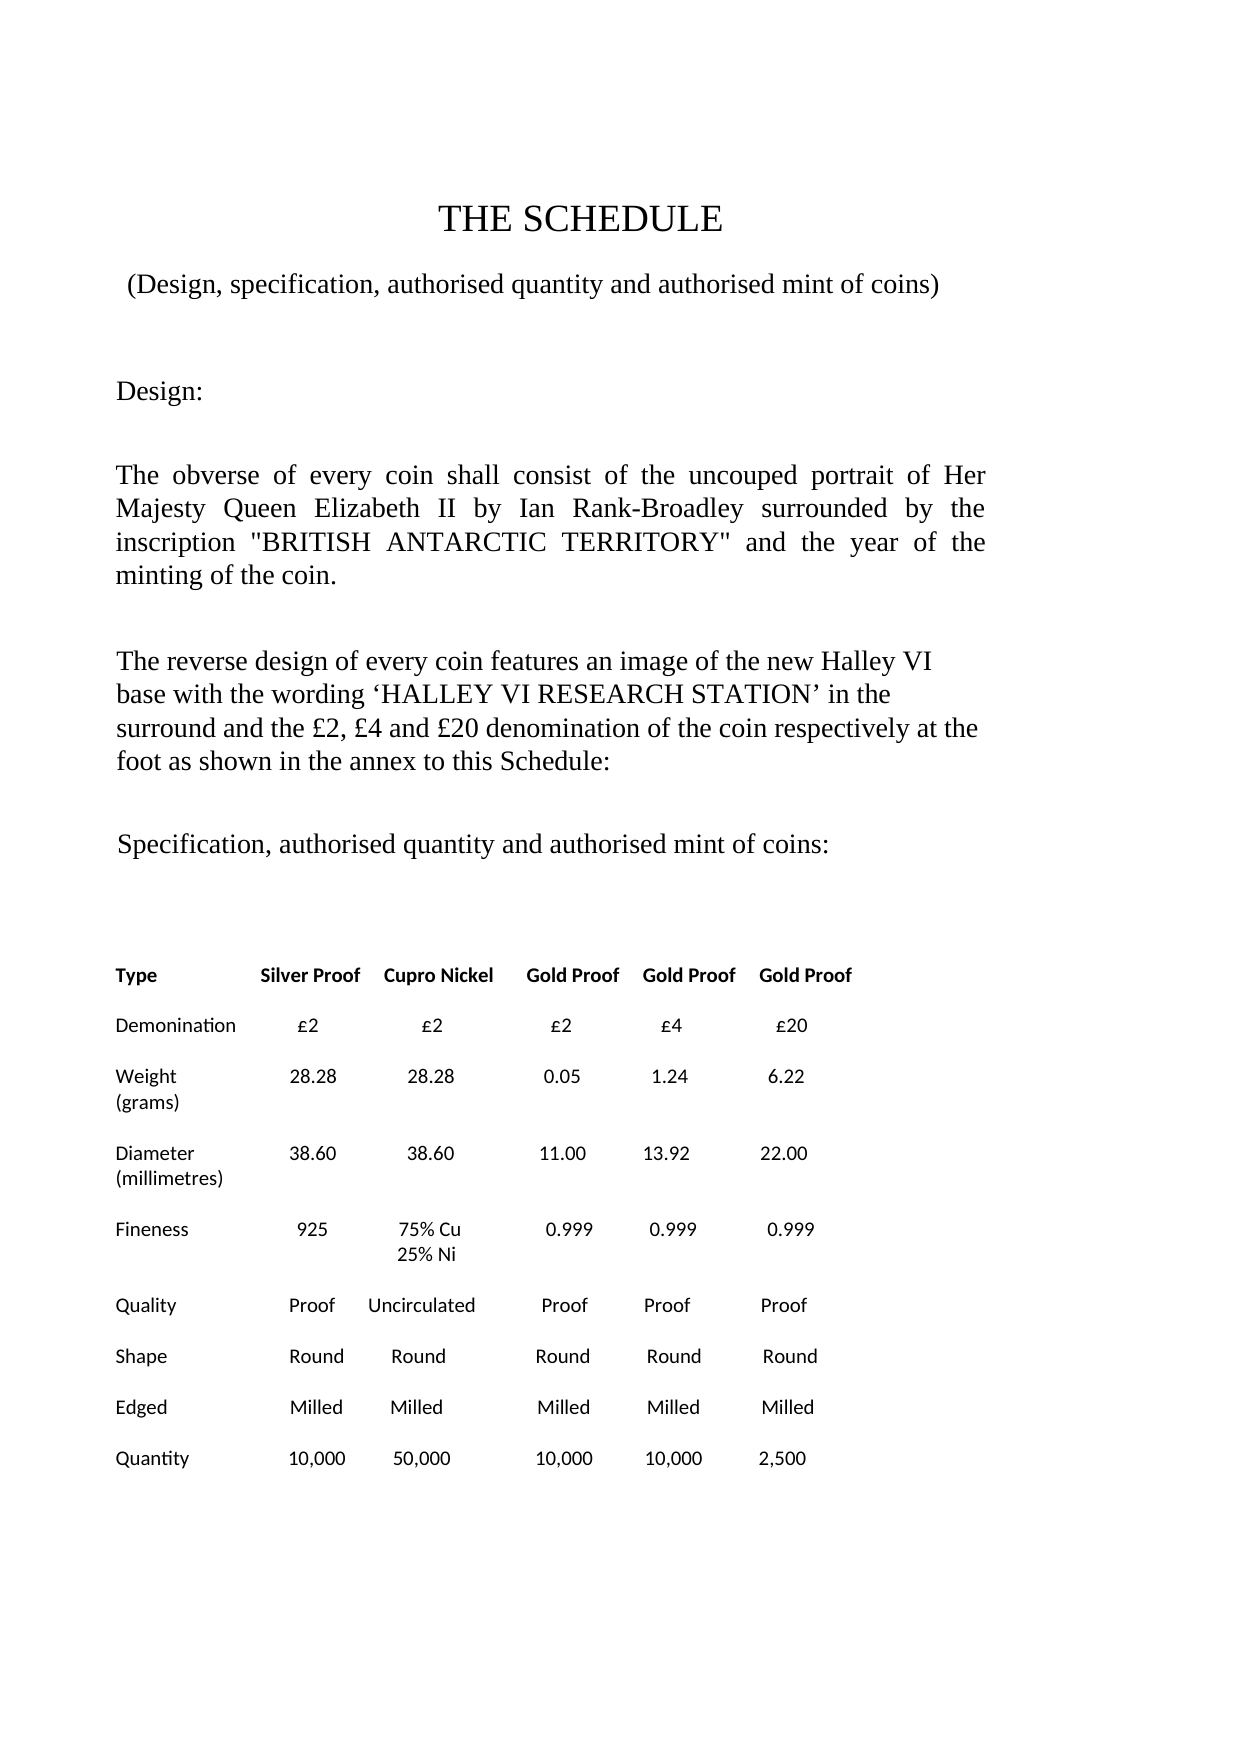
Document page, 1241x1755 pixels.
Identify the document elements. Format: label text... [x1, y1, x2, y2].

text Fineness 925 75% Cu 0.999 0.999 0.999 [115, 1216, 990, 1241]
text Demonination £2 £2 £2 £4 £20 [115, 1013, 990, 1038]
text Specification, authorised quantity and authorised mint of coins: [117, 829, 974, 859]
text Quality Proof Uncirculated Proof Proof Proof [115, 1292, 990, 1318]
text (millimetres) [115, 1165, 990, 1191]
text Diameter 38.60 38.60 11.00 13.92 22.00 [115, 1140, 990, 1165]
text The reverse design of every coin features an image of the new Halley VI base with the wording ‘HALLEY VI RESEARCH STATION’ in the surround and the £2, £4 and £20 denomination of the coin respectively at the foot as shown in the annex to this Schedule: [116, 644, 990, 777]
text Design: [116, 376, 974, 406]
text 25% Ni [115, 1241, 990, 1267]
text Quantity 10,000 50,000 10,000 10,000 2,500 [115, 1445, 990, 1470]
text Type Silver Proof Cupro Nickel Gold Proof Gold Proof Gold Proof [115, 962, 990, 987]
text Weight 28.28 28.28 0.05 1.24 6.22 [115, 1063, 990, 1089]
text Edged Milled Milled Milled Milled Milled [115, 1394, 990, 1419]
text (grams) [115, 1089, 990, 1114]
text The obverse of every coin shall consist of the uncouped portrait of Her Majesty Queen Elizabeth II by Ian Rank-Broadley surrounded by the inscription "BRITISH ANTARCTIC TERRITORY" and the year of the minting of the coin. [115, 458, 987, 591]
text THE SCHEDULE [438, 204, 974, 238]
text Shape Round Round Round Round Round [115, 1343, 990, 1368]
text (Design, specification, authorised quantity and authorised mint of coins) [127, 270, 975, 300]
